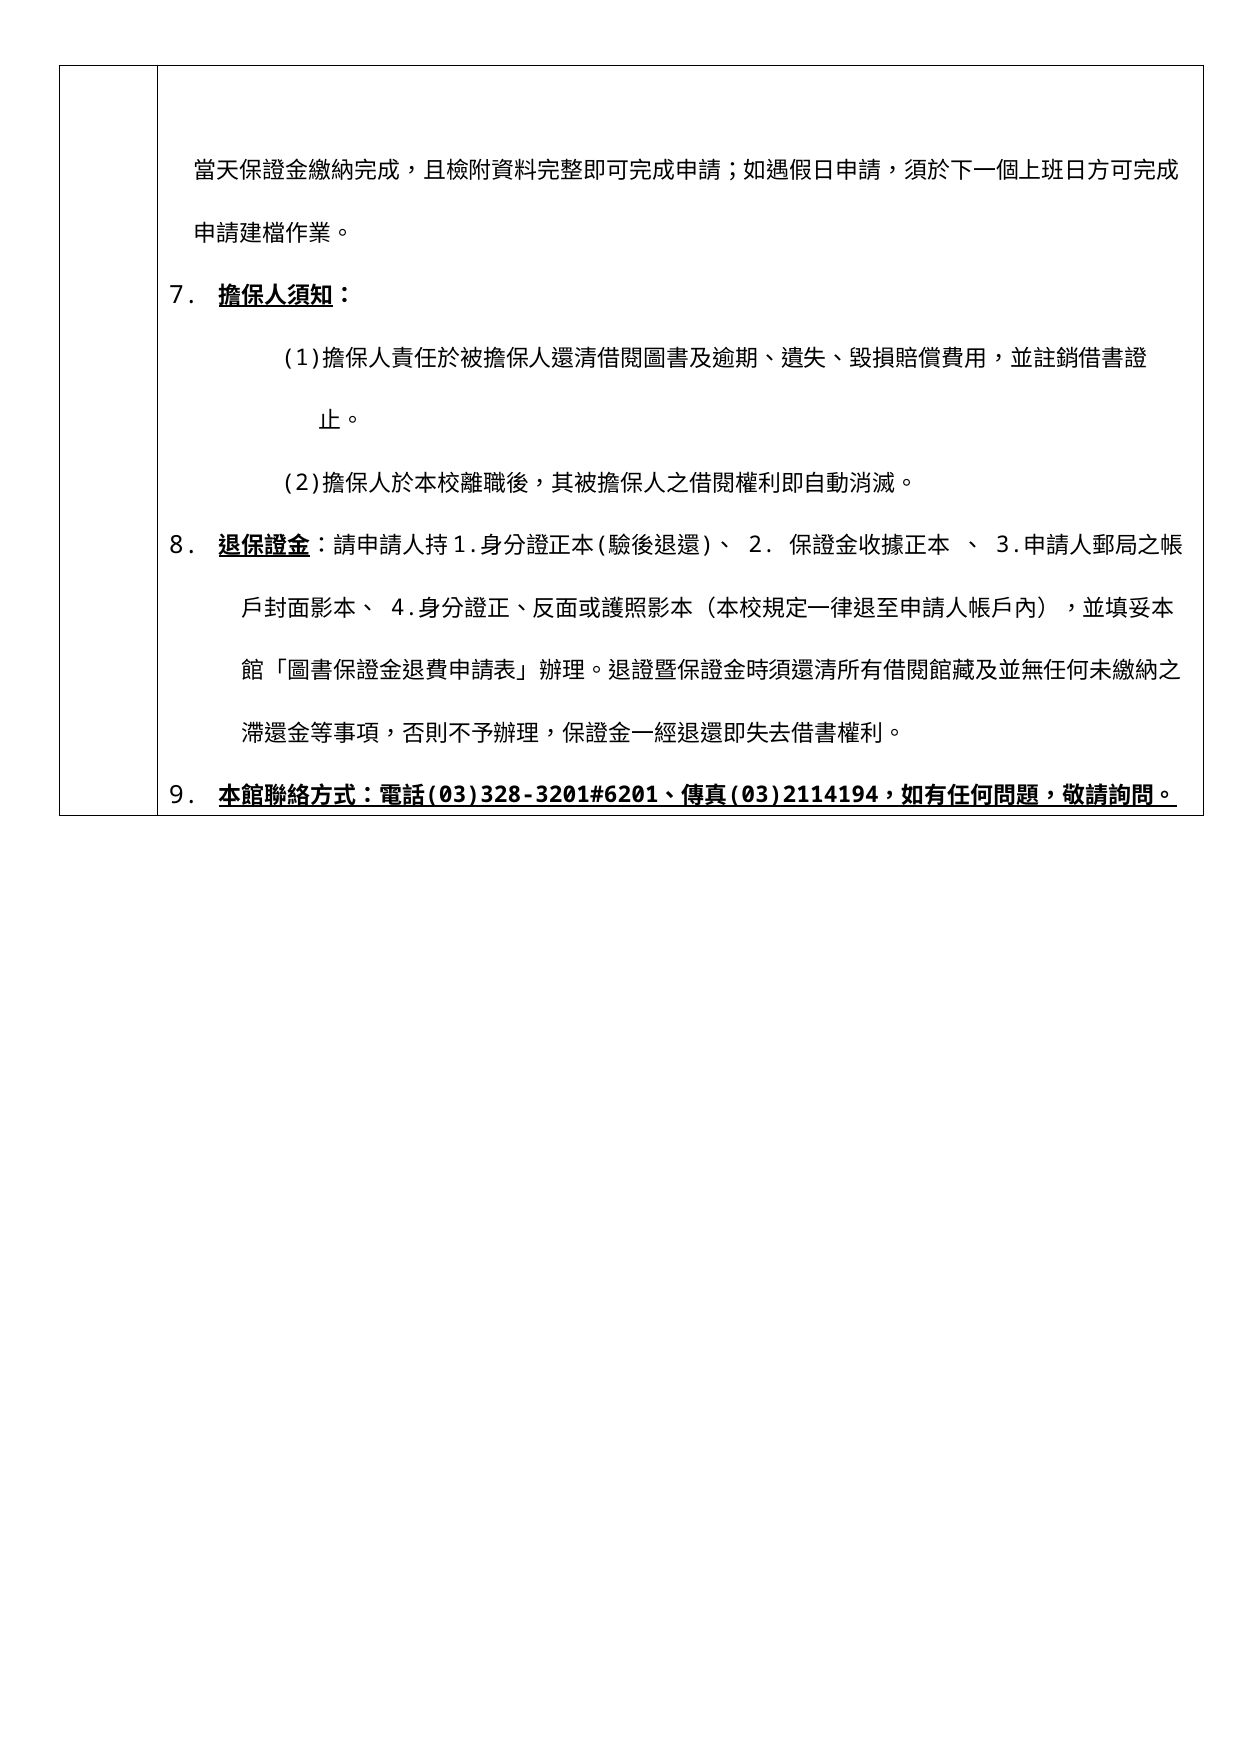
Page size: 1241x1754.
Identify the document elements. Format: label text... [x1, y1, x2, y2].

table_cell [60, 66, 157, 814]
table_cell 借閱冊數：冊數 30 冊、借期 60 天。 申請人應於離校前還清所有圖書及罰款後，填妥借閱保證金退費申請表並持學者借書證及收據正本至本館辦理。 所屬單位協助催還圖書或催繳滯還金，仍有圖書逾期未還或滯還金未繳納得由保證金扣除，申請人不得異議。 申請時須檢附：  1.身分證或護照正本(驗後退還)。 2.學者交流公文。 辦理流程： (擔保人擔保方式)： 填具本『借閱圖書資料申請表』，送至由圖書館初核。 初核通過後，攜帶身分證或護照正本(驗後退還)、學者交流公文、申請表、至圖書館服務台審核建檔。 本申請表(代契約)一式3份，1份交由申請人收執，1份交由擔保人留存，1份由本館存查。 (繳納保證金新台幣2000元)： 填具本『借閱圖書資料申請表』，送至圖書館初核。 本校出納組繳款：初核經同意後至出納組繳納保證金新台幣2,000元。 轉帳匯款：初核經同意後3天內繳納保證金新台幣2,000元，可透過匯款、轉帳方式(第一商業銀行桃園分行；戶名：國立體育大學401專戶；帳號：27130155551) 。匯款或轉帳後當天務必回傳收據並註明繳款人及申請項目，收據可親至本館、傳真，(本校開立之押金收據請申請者自行留存，以備退費憑據) 攜帶身分證或護照正本(驗後退還)、學者交流公文、申請表、收據正本(或影本)至圖書館服務台審核建檔。 本申請表(代契約)一式3份，1份交由申請人收執，1份交由總務處出納組憑據，1份由本館存查，請填妥後親至本館申請。 作業期限： 當天保證金繳納完成，且檢附資料完整即可完成申請；如遇假日申請，須於下一個上班日方可完成申請建檔作業。 擔保人須知： 擔保人責任於被擔保人還清借閱圖書及逾期、遺失、毀損賠償費用，並註銷借書證止。 擔保人於本校離職後，其被擔保人之借閱權利即自動消滅。 退保證金：請申請人持1.身分證正本(驗後退還)、 2. 保證金收據正本 、 3.申請人郵局之帳戶封面影本、 4.身分證正、反面或護照影本（本校規定一律退至申請人帳戶內），並填妥本館「圖書保證金退費申請表」辦理。退證暨保證金時須還清所有借閱館藏及並無任何未繳納之滯還金等事項，否則不予辦理，保證金一經退還即失去借書權利。 本館聯絡方式：電話(03)328-3201#6201、傳真(03)2114194，如有任何問題，敬請詢問。 [158, 66, 1203, 814]
